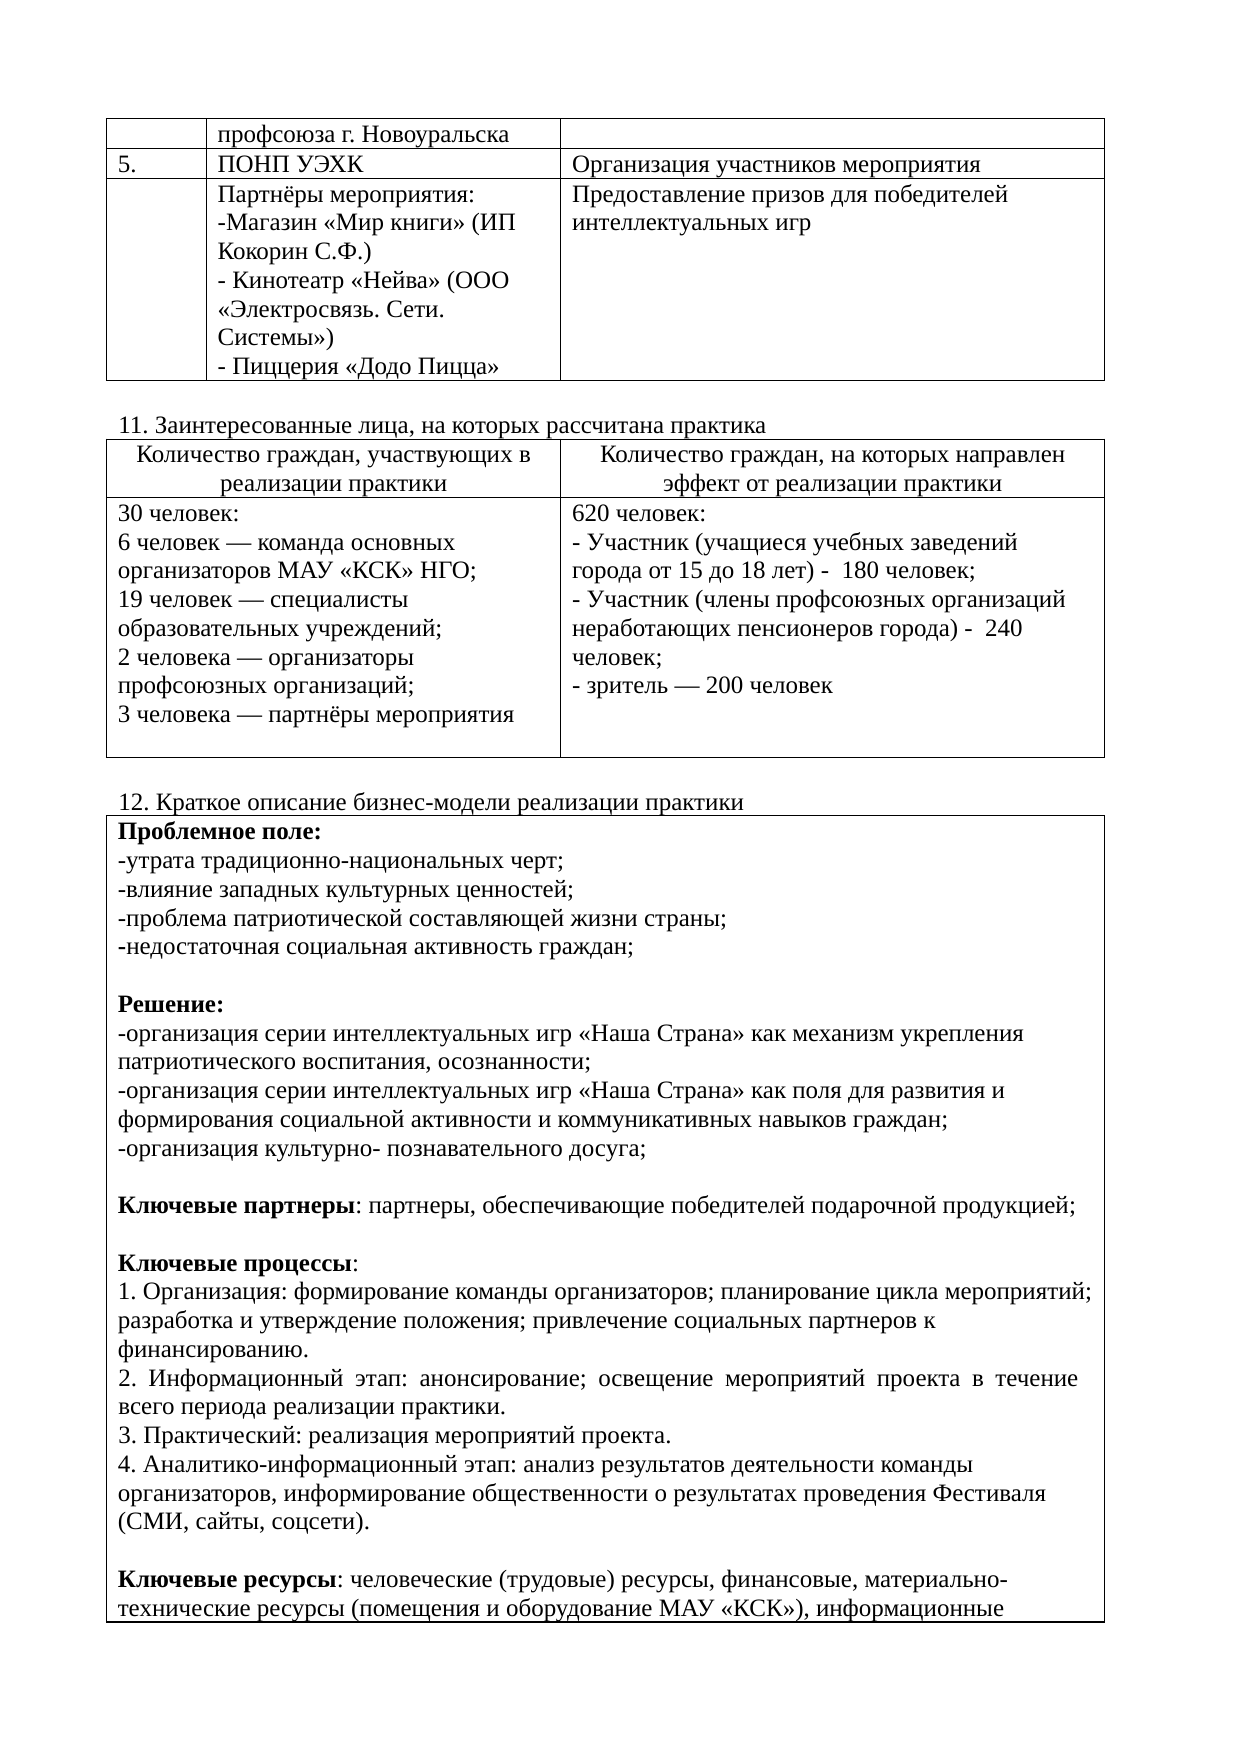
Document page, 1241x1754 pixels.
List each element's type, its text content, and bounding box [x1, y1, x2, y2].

table_header Проблемное поле: -утрата традиционно-национальных черт; -влияние западных культурных ценностей; -проблема патриотической составляющей жизни страны; -недостаточная социальная активность граждан; Решение: -организация серии интеллектуальных игр «Наша Страна» как механизм укрепления патриотического воспитания, осознанности; -организация серии интеллектуальных игр «Наша Страна» как поля для развития и формирования социальной активности и коммуникативных навыков граждан; -организация культурно- познавательного досуга; Ключевые партнеры: партнеры, обеспечивающие победителей подарочной продукцией; Ключевые процессы: 1. Организация: формирование команды организаторов; планирование цикла мероприятий; разработка и утверждение положения; привлечение социальных партнеров к финансированию. 2. Информационный этап: анонсирование; освещение мероприятий проекта в течение всего периода реализации практики. 3. Практический: реализация мероприятий проекта. 4. Аналитико-информационный этап: анализ результатов деятельности команды организаторов, информирование общественности о результатах проведения Фестиваля (СМИ, сайты, соцсети). Ключевые ресурсы: человеческие (трудовые) ресурсы, финансовые, материально-технические ресурсы (помещения и оборудование МАУ «КСК»), информационные [107, 816, 1104, 1621]
table_cell [107, 179, 206, 380]
table_cell 5. [107, 149, 206, 178]
table_cell ПОНП УЭХК [207, 149, 560, 178]
table_header Количество граждан, на которых направлен эффект от реализации практики [561, 440, 1104, 497]
table_cell 30 человек: 6 человек — команда основных организаторов МАУ «КСК» НГО; 19 человек — специалисты образовательных учреждений; 2 человека — организаторы профсоюзных организаций; 3 человека — партнёры мероприятия [107, 498, 560, 757]
table_cell Организация участников мероприятия [561, 149, 1104, 178]
table_cell [561, 119, 1104, 148]
table_cell профсоюза г. Новоуральска [207, 119, 560, 148]
table_cell Партнёры мероприятия: -Магазин «Мир книги» (ИП Кокорин С.Ф.) - Кинотеатр «Нейва» (ООО «Электросвязь. Сети. Системы») - Пиццерия «Додо Пицца» [207, 179, 560, 380]
text 11. Заинтересованные лица, на которых рассчитана практика [118, 410, 1122, 438]
table_header Количество граждан, участвующих в реализации практики [107, 440, 560, 497]
table_cell [107, 119, 206, 148]
table_cell Предоставление призов для победителей интеллектуальных игр [561, 179, 1104, 380]
table_cell 620 человек: - Участник (учащиеся учебных заведений города от 15 до 18 лет) - 180 человек; - Участник (члены профсоюзных организаций неработающих пенсионеров города) - 240 человек; - зритель — 200 человек [561, 498, 1104, 757]
text 12. Краткое описание бизнес-модели реализации практики [118, 787, 1122, 815]
